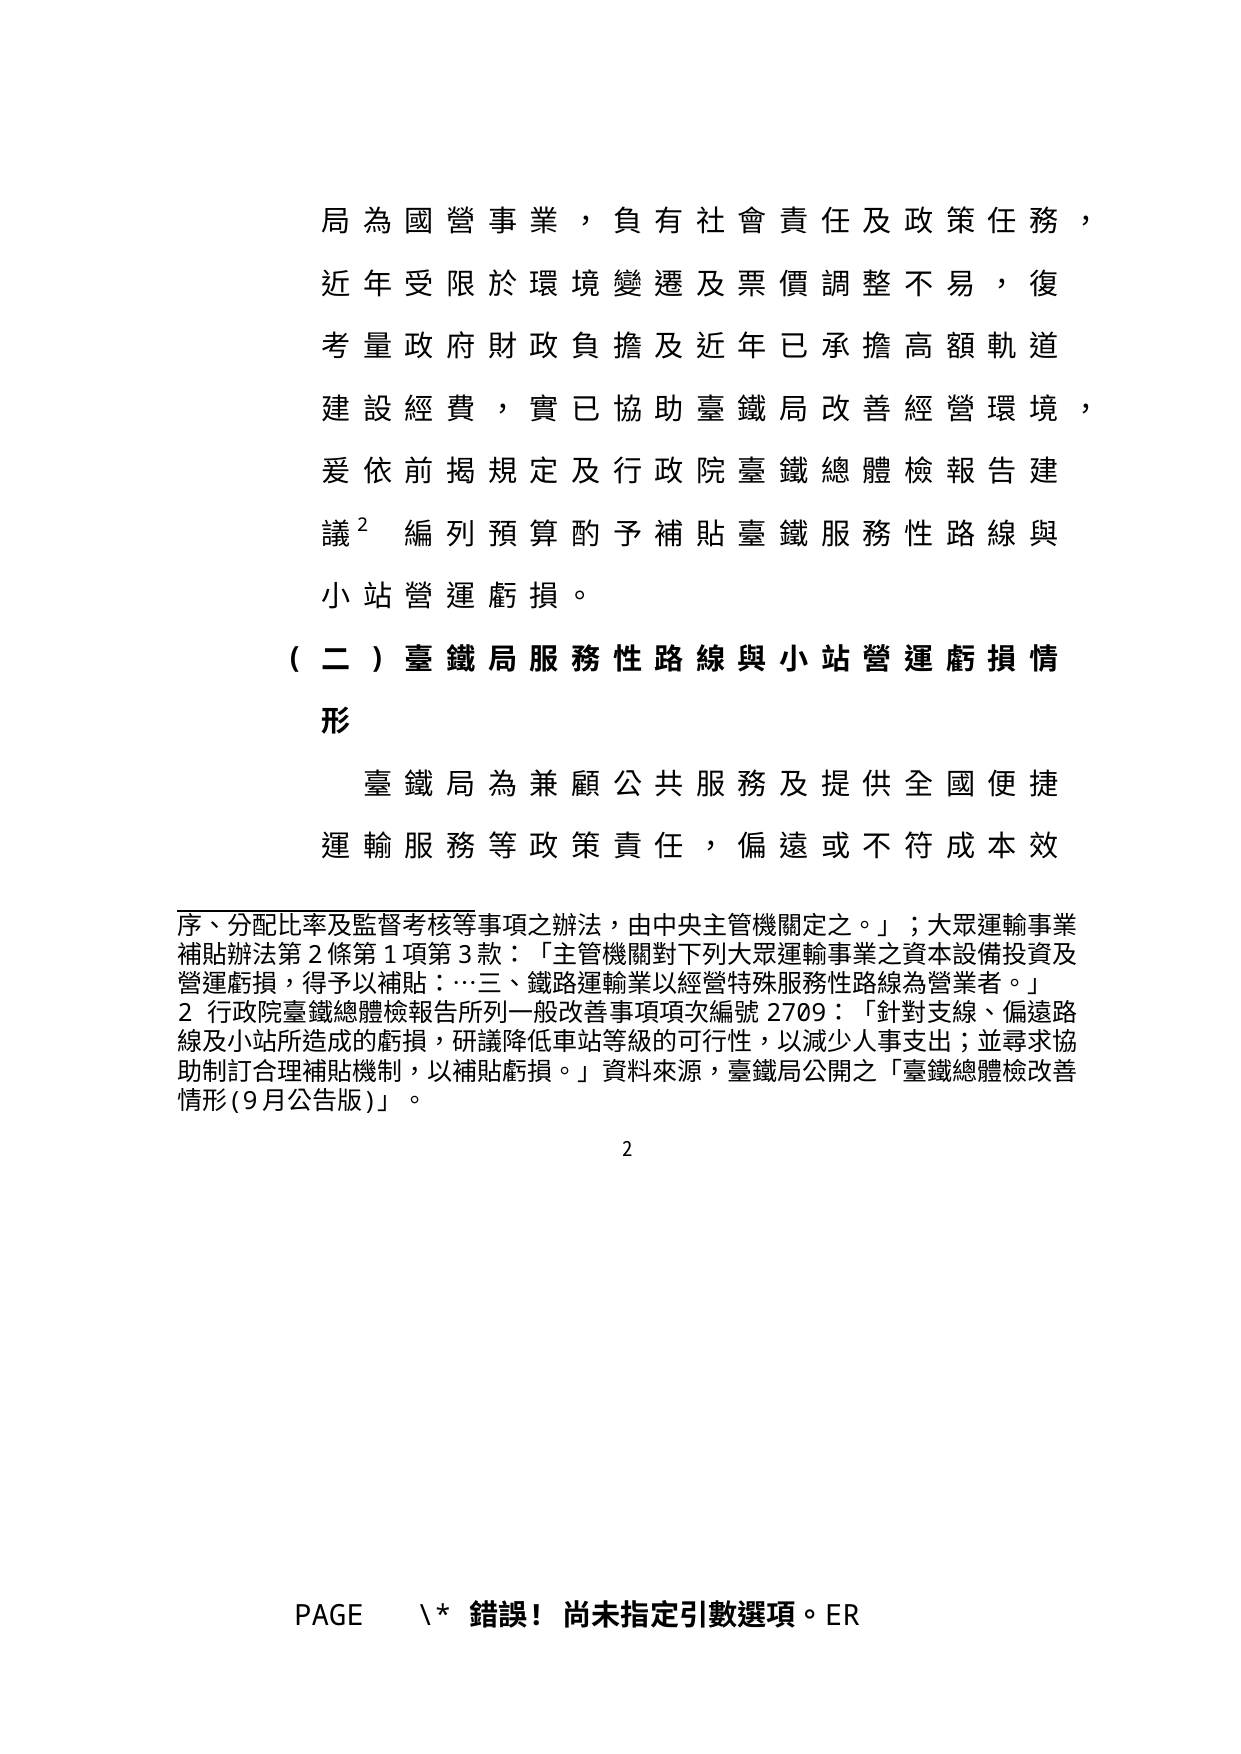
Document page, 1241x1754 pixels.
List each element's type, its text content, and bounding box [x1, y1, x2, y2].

text (二)臺鐵局服務性路線與小站營運虧損情形 [249, 615, 1065, 740]
text 序、分配比率及監督考核等事項之辦法，由中央主管機關定之。」；大眾運輸事業補貼辦法第2條第1項第3款：「主管機關對下列大眾運輸事業之資本設備投資及營運虧損，得予以補貼：…三、鐵路運輸業以經營特殊服務性路線為營業者。」 [177, 911, 1078, 998]
text 對於鐵路運輸業以經營特殊服務性路線為營業者之營運虧損，依發展大眾運輸條例第10條及大眾運輸事業補貼辦法第2條規定得予以補貼。交通部表示，臺鐵局為國營事業，負有社會責任及政策任務，近年受限於環境變遷及票價調整不易，復考量政府財政負擔及近年已承擔高額軌道建設經費，實已協助臺鐵局改善經營環境，爰依前揭規定及行政院臺鐵總體檢報告建議編列預算酌予補貼臺鐵服務性路線與小站營運虧損。 [278, 177, 1065, 615]
text 行政院臺鐵總體檢報告所列一般改善事項項次編號2709：「針對支線、偏遠路線及小站所造成的虧損，研議降低車站等級的可行性，以減少人事支出；並尋求協助制訂合理補貼機制，以補貼虧損。」資料來源，臺鐵局公開之「臺鐵總體檢改善情形(9月公告版)」。 [177, 998, 1078, 1115]
text 臺鐵局為兼顧公共服務及提供全國便捷運輸服務等政策責任，偏遠或不符成本效 [278, 740, 1065, 865]
